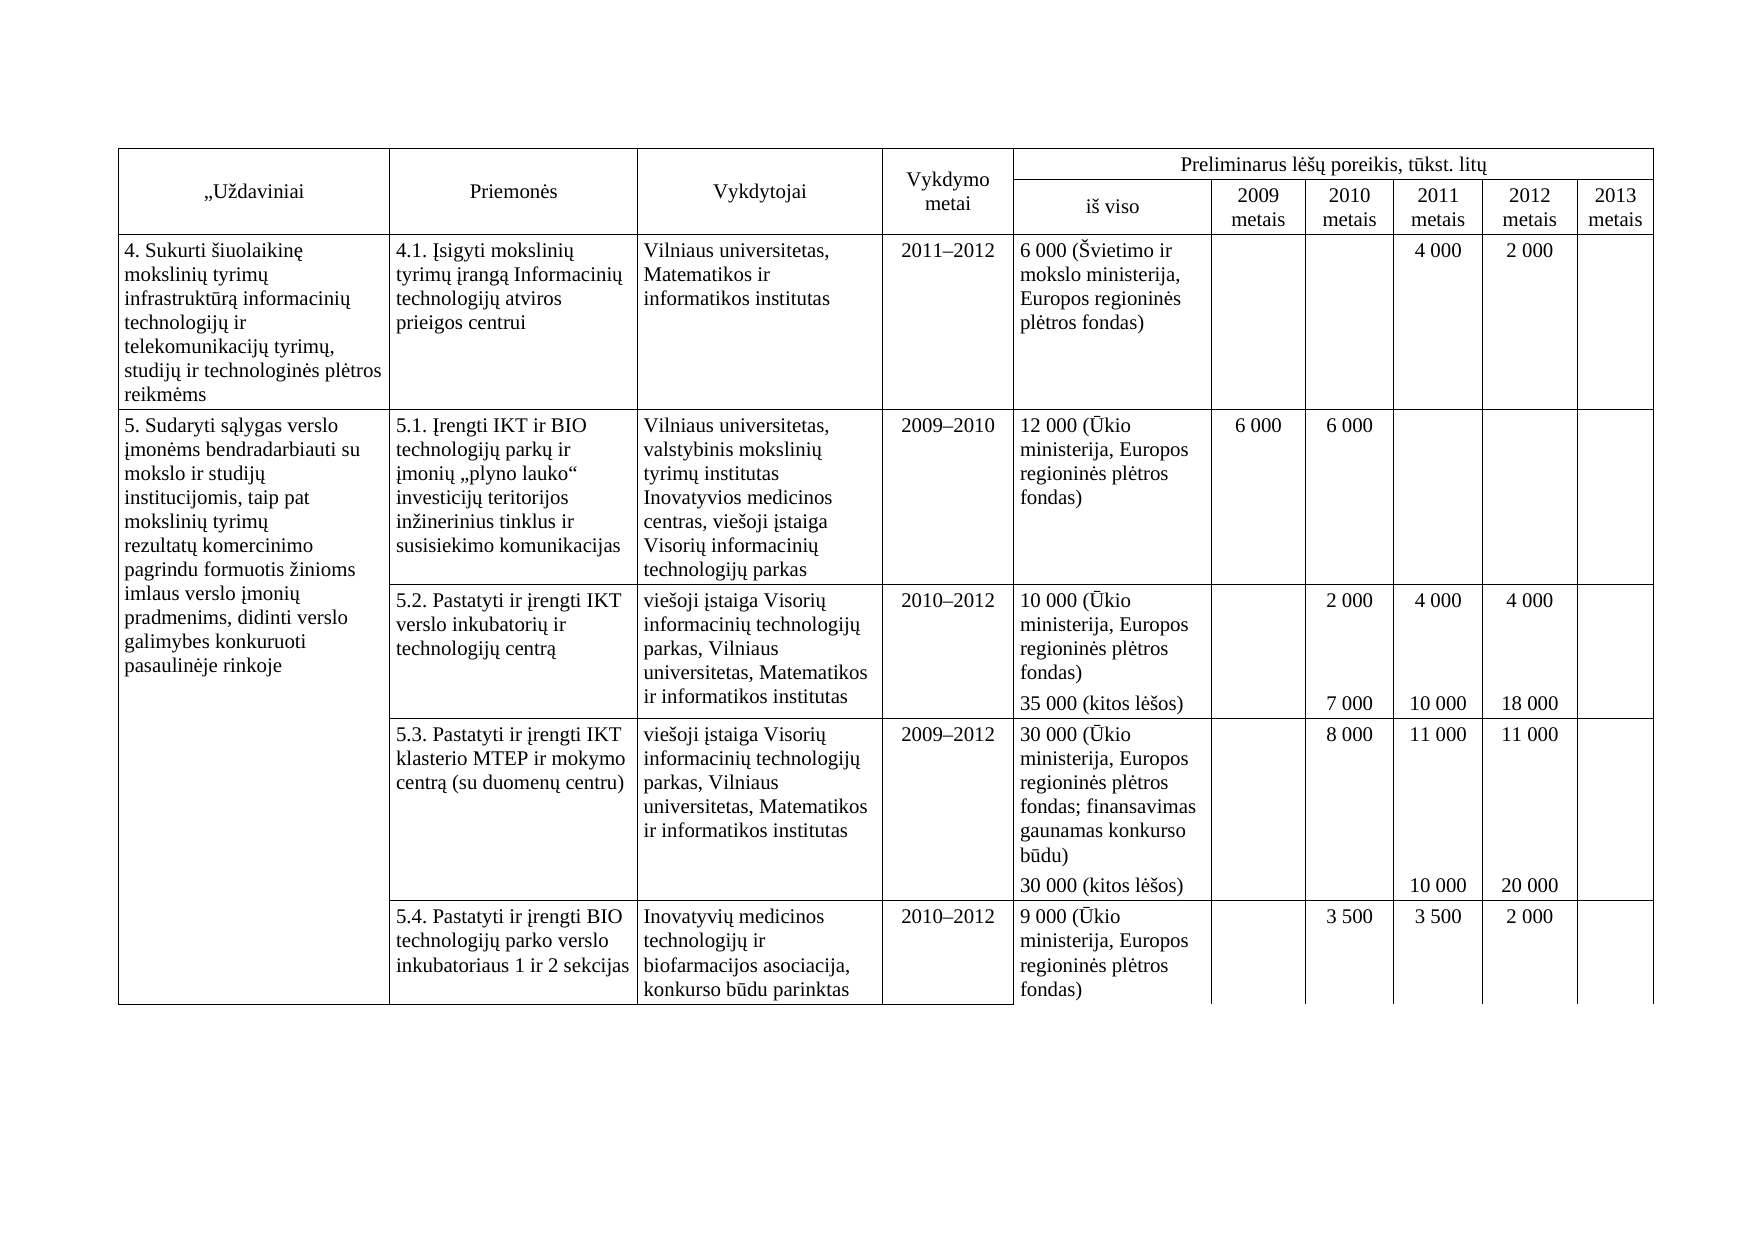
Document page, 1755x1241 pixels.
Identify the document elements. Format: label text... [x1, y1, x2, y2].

table_cell 2 000 [1483, 235, 1577, 409]
table_cell 2009–2010 [883, 410, 1013, 584]
table_header Vykdymo metai [883, 149, 1013, 233]
table_cell 4.1. Įsigyti mokslinių tyrimų įrangą Informacinių technologijų atviros prieigos centrui [390, 235, 637, 409]
table_cell 5.4. Pastatyti ir įrengti BIO technologijų parko verslo inkubatoriaus 1 ir 2 sekcijas [390, 901, 637, 1003]
table_cell 10 000 (Ūkio ministerija, Europos regioninės plėtros fondas) [1014, 585, 1211, 687]
table_cell 6 000 (Švietimo ir mokslo ministerija, Europos regioninės plėtros fondas) [1014, 235, 1211, 409]
table_cell 12 000 (Ūkio ministerija, Europos regioninės plėtros fondas) [1014, 410, 1211, 584]
table_cell 2010–2012 [883, 585, 1013, 718]
table_header Priemonės [390, 149, 637, 233]
table_cell 2013 metais [1578, 180, 1653, 233]
table_cell 4 000 [1394, 585, 1482, 687]
table_cell 7 000 [1306, 687, 1393, 718]
table_header Preliminarus lėšų poreikis, tūkst. litų [1014, 149, 1653, 178]
table_cell iš viso [1014, 180, 1211, 233]
table_cell [1578, 901, 1653, 1003]
table_header „Uždaviniai [119, 149, 389, 233]
table_cell [1212, 901, 1305, 1003]
table_cell [1212, 585, 1305, 687]
table_cell 11 000 [1483, 719, 1577, 869]
table_cell 5.2. Pastatyti ir įrengti IKT verslo inkubatorių ir technologijų centrą [390, 585, 637, 718]
table_cell 2 000 [1306, 585, 1393, 687]
table_cell 4. Sukurti šiuolaikinę mokslinių tyrimų infrastruktūrą informacinių technologijų ir telekomunikacijų tyrimų, studijų ir technologinės plėtros reikmėms [119, 235, 389, 409]
table_cell 5.3. Pastatyti ir įrengti IKT klasterio MTEP ir mokymo centrą (su duomenų centru) [390, 719, 637, 900]
table_cell [1306, 235, 1393, 409]
table_cell 4 000 [1394, 235, 1482, 409]
table_cell 6 000 [1306, 410, 1393, 584]
table_cell Vilniaus universitetas, Matematikos ir informatikos institutas [638, 235, 882, 409]
table_cell 2009–2012 [883, 719, 1013, 900]
table_cell [1578, 870, 1653, 900]
table_cell [1212, 719, 1305, 869]
table_cell 2010–2012 [883, 901, 1013, 1003]
table_cell 3 500 [1306, 901, 1393, 1003]
table_cell viešoji įstaiga Visorių informacinių technologijų parkas, Vilniaus universitetas, Matematikos ir informatikos institutas [638, 585, 882, 718]
table_cell 10 000 [1394, 687, 1482, 718]
table_cell [1394, 410, 1482, 584]
table_cell [1578, 585, 1653, 687]
table_cell 9 000 (Ūkio ministerija, Europos regioninės plėtros fondas) [1014, 901, 1211, 1003]
table_cell 18 000 [1483, 687, 1577, 718]
table_cell 8 000 [1306, 719, 1393, 869]
table_cell 10 000 [1394, 870, 1482, 900]
table_cell 3 500 [1394, 901, 1482, 1003]
table_cell viešoji įstaiga Visorių informacinių technologijų parkas, Vilniaus universitetas, Matematikos ir informatikos institutas [638, 719, 882, 900]
table_cell 5.1. Įrengti IKT ir BIO technologijų parkų ir įmonių „plyno lauko“ investicijų teritorijos inžinerinius tinklus ir susisiekimo komunikacijas [390, 410, 637, 584]
table_cell Inovatyvių medicinos technologijų ir biofarmacijos asociacija, konkurso būdu parinktas [638, 901, 882, 1003]
table_cell 20 000 [1483, 870, 1577, 900]
table_cell 4 000 [1483, 585, 1577, 687]
table_cell 2 000 [1483, 901, 1577, 1003]
table_cell 35 000 (kitos lėšos) [1014, 687, 1211, 718]
table_cell 6 000 [1212, 410, 1305, 584]
table_cell [1483, 410, 1577, 584]
table_cell [1306, 870, 1393, 900]
table_cell [1578, 235, 1653, 409]
table_cell 2011 metais [1394, 180, 1482, 233]
table_cell [119, 900, 389, 1003]
table_cell 2009 metais [1212, 180, 1305, 233]
table_cell 30 000 (Ūkio ministerija, Europos regioninės plėtros fondas; finansavimas gaunamas konkurso būdu) [1014, 719, 1211, 869]
table_cell 5. Sudaryti sąlygas verslo įmonėms bendradarbiauti su mokslo ir studijų institucijomis, taip pat mokslinių tyrimų rezultatų komercinimo pagrindu formuotis žinioms imlaus verslo įmonių pradmenims, didinti verslo galimybes konkuruoti pasaulinėje rinkoje [119, 410, 389, 718]
table_cell 30 000 (kitos lėšos) [1014, 870, 1211, 900]
table_cell 2012 metais [1483, 180, 1577, 233]
table_cell [1212, 870, 1305, 900]
table_header Vykdytojai [638, 149, 882, 233]
table_cell [1578, 410, 1653, 584]
table_cell 2011–2012 [883, 235, 1013, 409]
table_cell [1212, 235, 1305, 409]
table_cell [1578, 687, 1653, 718]
table_cell 11 000 [1394, 719, 1482, 869]
table_cell Vilniaus universitetas, valstybinis mokslinių tyrimų institutas Inovatyvios medicinos centras, viešoji įstaiga Visorių informacinių technologijų parkas [638, 410, 882, 584]
table_cell [119, 718, 389, 900]
table_cell [1578, 719, 1653, 869]
table_cell [1212, 687, 1305, 718]
table_cell 2010 metais [1306, 180, 1393, 233]
